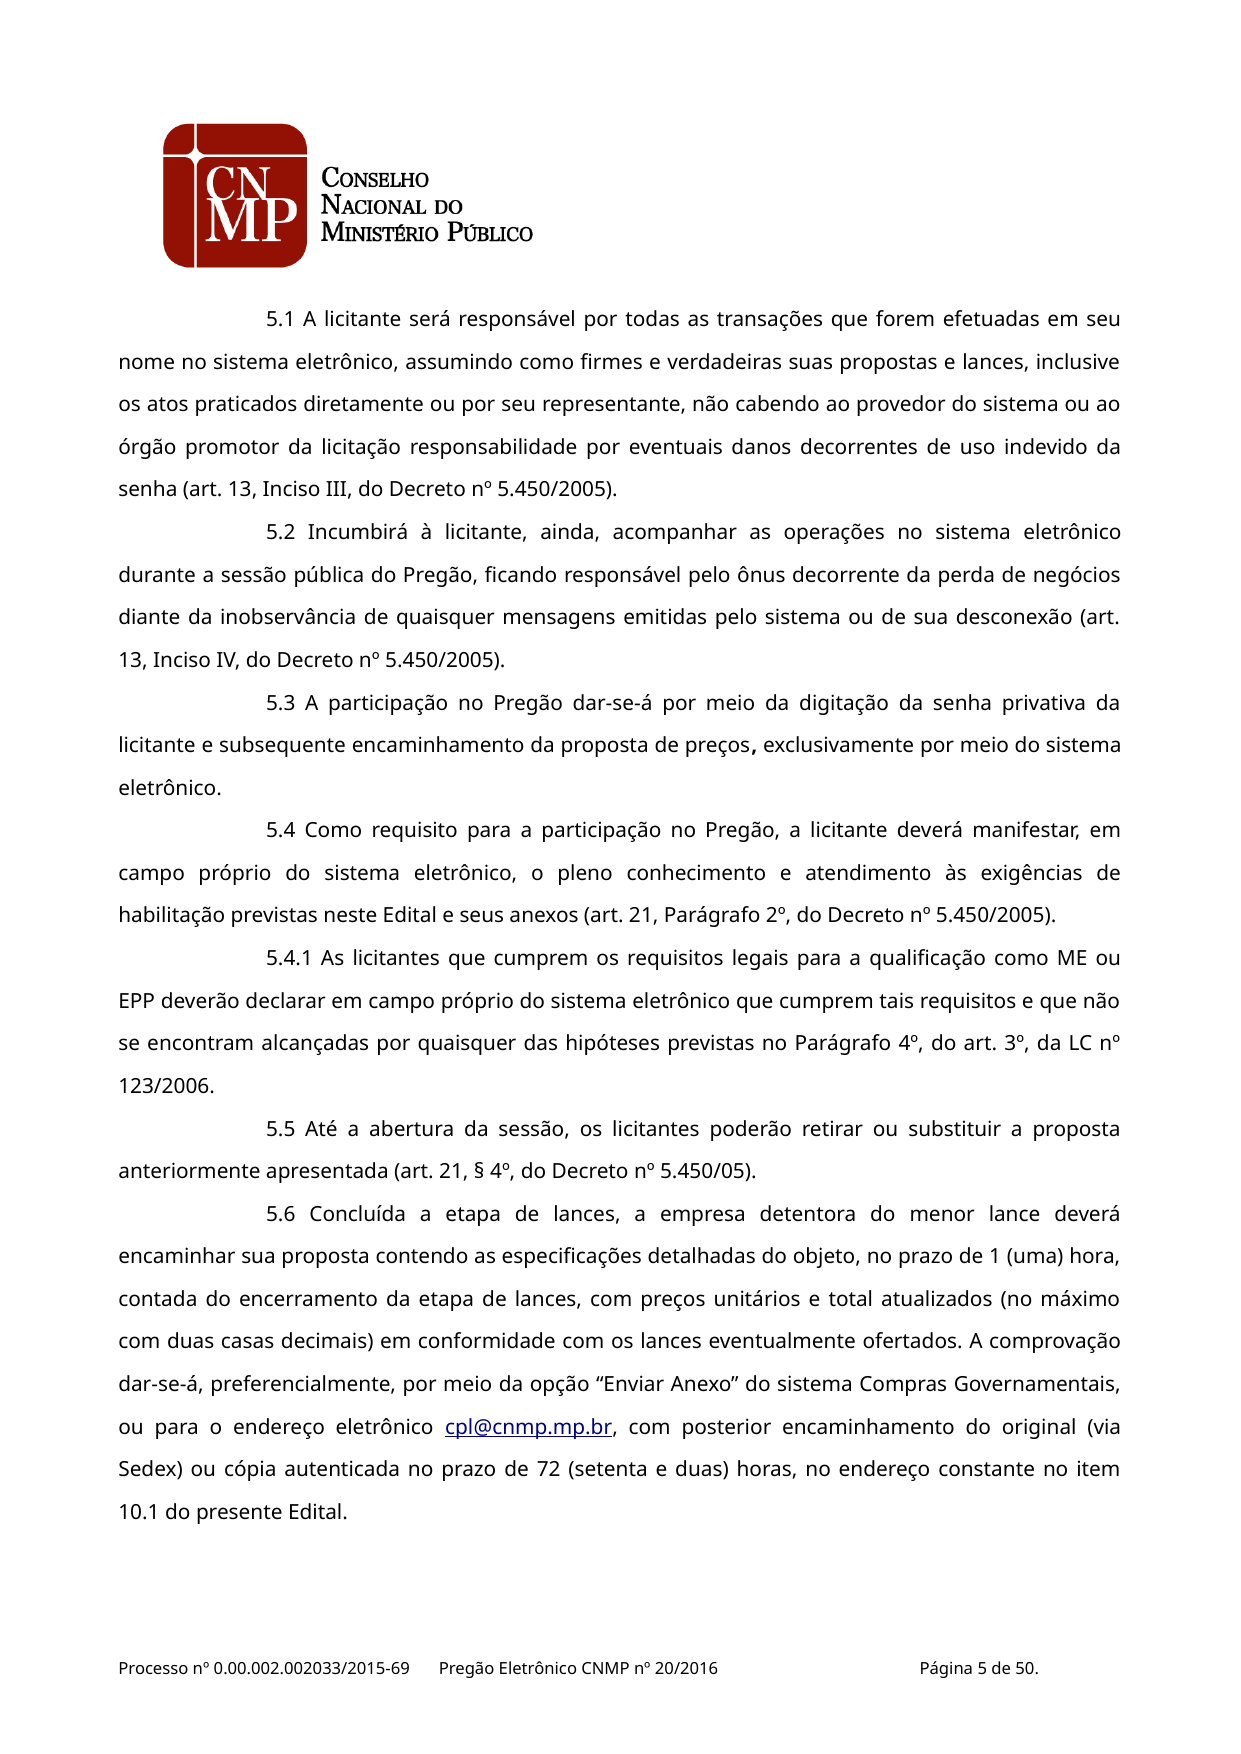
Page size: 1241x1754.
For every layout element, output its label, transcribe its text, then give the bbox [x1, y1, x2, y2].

text 5.4.1 As licitantes que cumprem os requisitos legais para a qualificação como ME ou EPP deverão declarar em campo próprio do sistema eletrônico que cumprem tais requisitos e que não se encontram alcançadas por quaisquer das hipóteses previstas no Parágrafo 4º, do art. 3º, da LC nº 123/2006. [118, 943, 1122, 1099]
text 5.4 Como requisito para a participação no Pregão, a licitante deverá manifestar, em campo próprio do sistema eletrônico, o pleno conhecimento e atendimento às exigências de habilitação previstas neste Edital e seus anexos (art. 21, Parágrafo 2º, do Decreto nº 5.450/2005). [118, 815, 1122, 929]
text 5.6 Concluída a etapa de lances, a empresa detentora do menor lance deverá encaminhar sua proposta contendo as especificações detalhadas do objeto, no prazo de 1 (uma) hora, contada do encerramento da etapa de lances, com preços unitários e total atualizados (no máximo com duas casas decimais) em conformidade com os lances eventualmente ofertados. A comprovação dar-se-á, preferencialmente, por meio da opção “Enviar Anexo” do sistema Compras Governamentais, ou para o endereço eletrônico cpl@cnmp.mp.br, com posterior encaminhamento do original (via Sedex) ou cópia autenticada no prazo de 72 (setenta e duas) horas, no endereço constante no item 10.1 do presente Edital. [118, 1199, 1122, 1526]
picture [138, 100, 549, 290]
text 5.3 A participação no Pregão dar-se-á por meio da digitação da senha privativa da licitante e subsequente encaminhamento da proposta de preços, exclusivamente por meio do sistema eletrônico. [118, 688, 1122, 801]
text 5.2 Incumbirá à licitante, ainda, acompanhar as operações no sistema eletrônico durante a sessão pública do Pregão, ficando responsável pelo ônus decorrente da perda de negócios diante da inobservância de quaisquer mensagens emitidas pelo sistema ou de sua desconexão (art. 13, Inciso IV, do Decreto nº 5.450/2005). [118, 517, 1122, 673]
text 5.5 Até a abertura da sessão, os licitantes poderão retirar ou substituir a proposta anteriormente apresentada (art. 21, § 4º, do Decreto nº 5.450/05). [118, 1114, 1122, 1185]
text 5.1 A licitante será responsável por todas as transações que forem efetuadas em seu nome no sistema eletrônico, assumindo como firmes e verdadeiras suas propostas e lances, inclusive os atos praticados diretamente ou por seu representante, não cabendo ao provedor do sistema ou ao órgão promotor da licitação responsabilidade por eventuais danos decorrentes de uso indevido da senha (art. 13, Inciso III, do Decreto nº 5.450/2005). [118, 267, 1122, 503]
